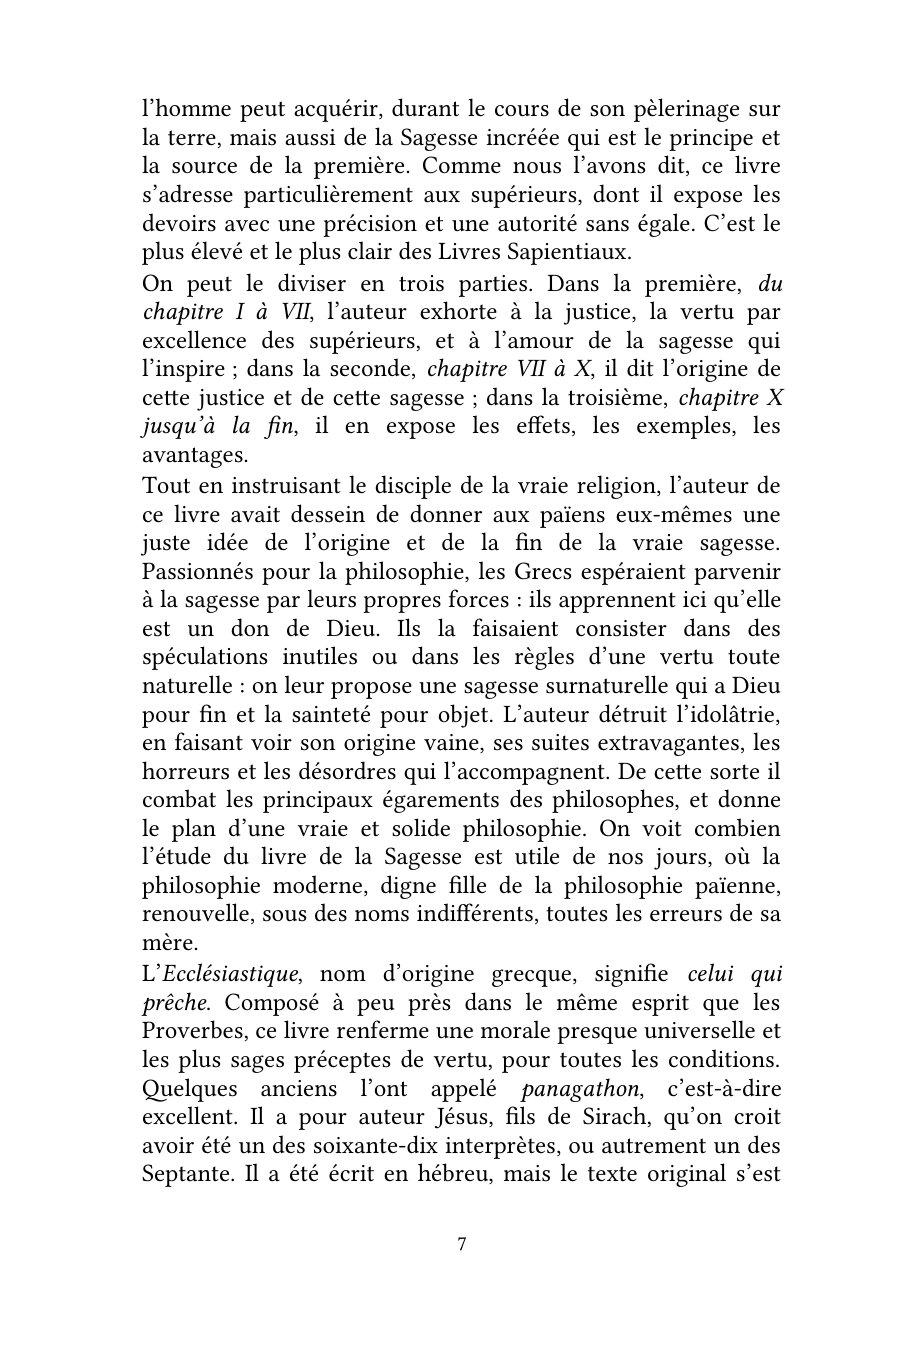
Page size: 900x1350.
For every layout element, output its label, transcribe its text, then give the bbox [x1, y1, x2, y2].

text On peut le diviser en trois parties. Dans la première, du chapitre I à VII, l’auteur exhorte à la justice, la vertu par excellence des supérieurs, et à l’amour de la sagesse qui l’inspire ; dans la seconde, chapitre VII à X, il dit l’origine de cette justice et de cette sagesse ; dans la troisième, chapitre X jusqu’à la fin, il en expose les effets, les exemples, les avantages. [142, 269, 782, 468]
text l’homme peut acquérir, durant le cours de son pèlerinage sur la terre, mais aussi de la Sagesse incréée qui est le principe et la source de la première. Comme nous l’avons dit, ce livre s’adresse particulièrement aux supérieurs, dont il expose les devoirs avec une précision et une autorité sans égale. C’est le plus élevé et le plus clair des Livres Sapientiaux. [142, 94, 782, 266]
text L’Ecclésiastique, nom d’origine grecque, signifie celui qui prêche. Composé à peu près dans le même esprit que les Proverbes, ce livre renferme une morale presque universelle et les plus sages préceptes de vertu, pour toutes les conditions. Quelques anciens l’ont appelé panagathon, c’est-à-dire excellent. Il a pour auteur Jésus, fils de Sirach, qu’on croit avoir été un des soixante-dix interprètes, ou autrement un des Septante. Il a été écrit en hébreu, mais le texte original s’est [142, 959, 782, 1188]
text Tout en instruisant le disciple de la vraie religion, l’auteur de ce livre avait dessein de donner aux païens eux-mêmes une juste idée de l’origine et de la fin de la vraie sagesse. Passionnés pour la philosophie, les Grecs espéraient parvenir à la sagesse par leurs propres forces : ils apprennent ici qu’elle est un don de Dieu. Ils la faisaient consister dans des spéculations inutiles ou dans les règles d’une vertu toute naturelle : on leur propose une sagesse surnaturelle qui a Dieu pour fin et la sainteté pour objet. L’auteur détruit l’idolâtrie, en faisant voir son origine vaine, ses suites extravagantes, les horreurs et les désordres qui l’accompagnent. De cette sorte il combat les principaux égarements des philosophes, et donne le plan d’une vraie et solide philosophie. On voit combien l’étude du livre de la Sagesse est utile de nos jours, où la philosophie moderne, digne fille de la philosophie païenne, renouvelle, sous des noms indifférents, toutes les erreurs de sa mère. [142, 471, 782, 957]
